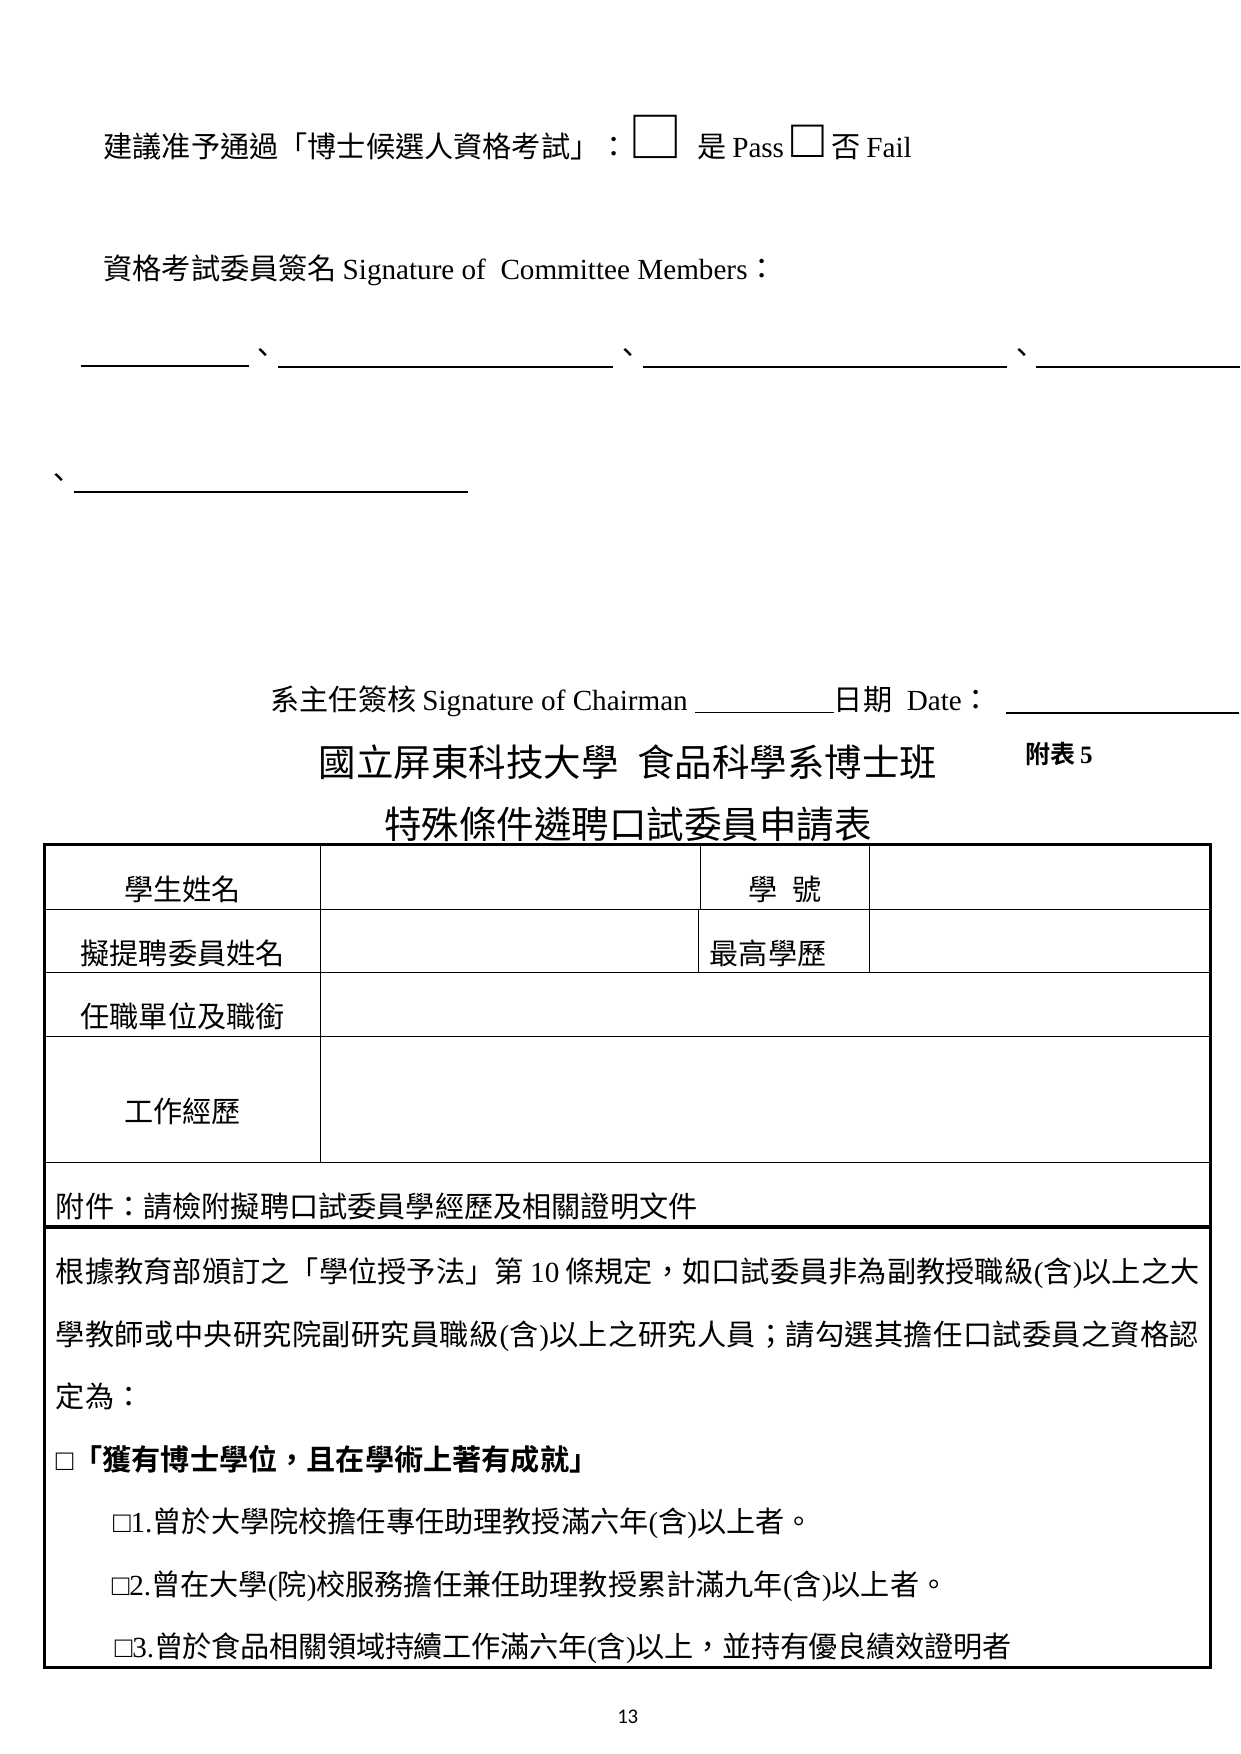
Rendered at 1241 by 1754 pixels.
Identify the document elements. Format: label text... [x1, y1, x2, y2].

table_header [870, 846, 1209, 909]
table_header [321, 846, 700, 909]
text 資格考試委員簽名Signature of Committee Members： [44, 225, 1240, 288]
text 國立屏東科技大學 食品科學系博士班 [44, 718, 1211, 802]
table_cell 最高學歷 [699, 910, 869, 972]
text 附表5 [1025, 734, 1128, 771]
table_cell 根據教育部頒訂之「學位授予法」第10條規定，如口試委員非為副教授職級(含)以上之大學教師或中央研究院副研究員職級(含)以上之研究人員；請勾選其擔任口試委員之資格認定為： □「獲有博士學位，且在學術上著有成就」 □1.曾於大學院校擔任專任助理教授滿六年(含)以上者。 □2.曾在大學(院)校服務擔任兼任助理教授累計滿九年(含)以上者。 □3.曾於食品相關領域持續工作滿六年(含)以上，並持有優良績效證明者 [46, 1229, 1209, 1666]
table_cell 擬提聘委員姓名 [46, 910, 320, 972]
table_cell [321, 1037, 1209, 1162]
table_cell [321, 973, 1209, 1036]
table_cell [870, 910, 1209, 972]
table_cell 工作經歷 [46, 1037, 320, 1162]
table_header 學 號 [701, 846, 869, 909]
table_header 學生姓名 [46, 846, 320, 909]
table_cell [321, 910, 698, 972]
text 特殊條件遴聘口試委員申請表 [44, 781, 1211, 843]
text 系主任簽核Signature of Chairman 日期 Date： [44, 656, 1240, 718]
table_cell 任職單位及職銜 [46, 973, 320, 1036]
table_cell 附件：請檢附擬聘口試委員學經歷及相關證明文件 [46, 1163, 1209, 1225]
text 、 、 、 、 [44, 309, 1240, 496]
text 建議准予通過「博士候選人資格考試」：□ 是Pass □ 否Fail [44, 61, 1240, 186]
